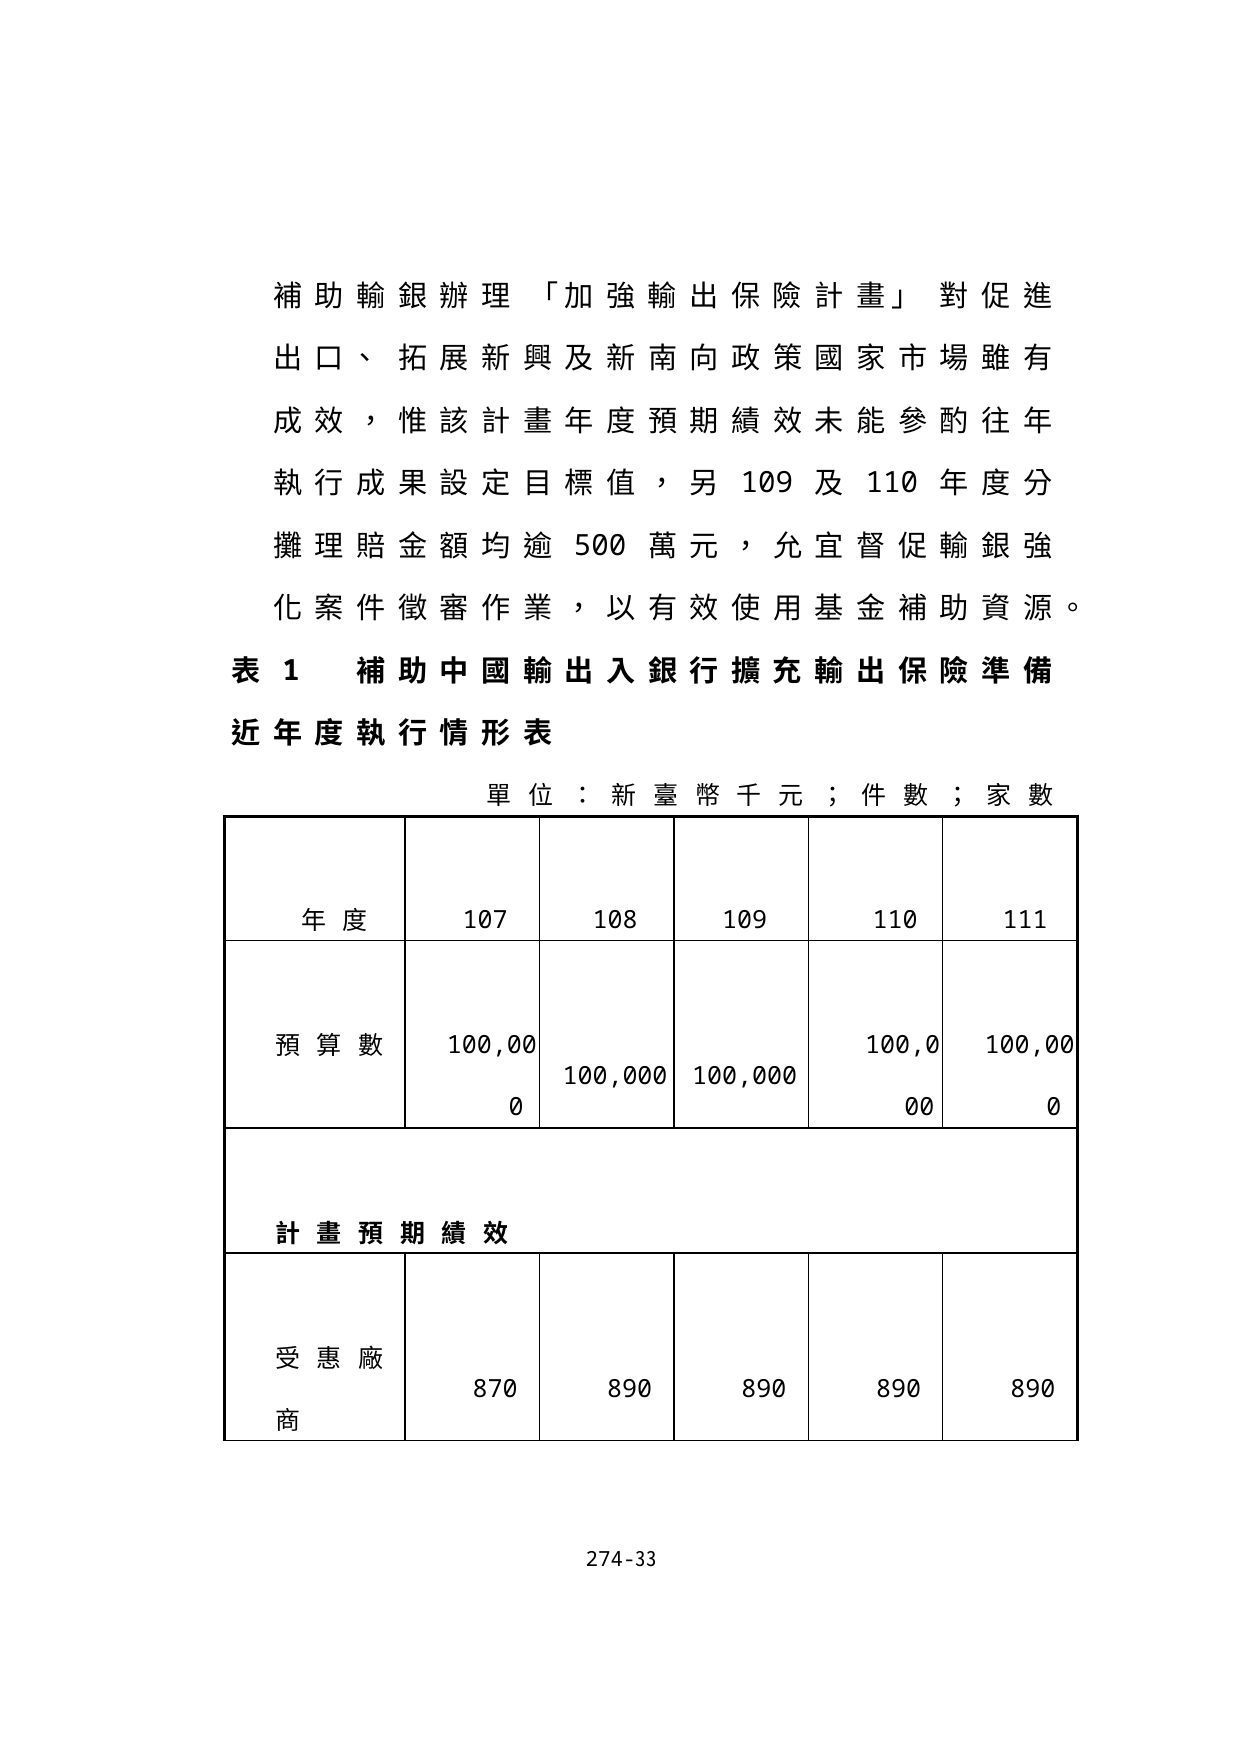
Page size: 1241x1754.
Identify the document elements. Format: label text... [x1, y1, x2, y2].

table_cell 計畫預期績效 [226, 1129, 1076, 1252]
table_cell 870 [406, 1254, 539, 1439]
text 表1 補助中國輸出入銀行擴充輸出保險準備近年度執行情形表 [221, 627, 1058, 752]
table_header 111 [943, 818, 1076, 939]
text 單位：新臺幣千元；件數；家數 [183, 752, 1062, 814]
table_header 年度 [226, 818, 404, 939]
text 綜上，推貿基金112年度賡續編列1億元補助輸銀辦理「加強輸出保險計畫」對促進出口、拓展新興及新南向政策國家市場雖有成效，惟該計畫年度預期績效未能參酌往年執行成果設定目標值，另109及110年度分攤理賠金額均逾500萬元，允宜督促輸銀強化案件徵審作業，以有效使用基金補助資源。 [242, 252, 1058, 627]
table_cell 100,000 [406, 941, 539, 1127]
table_header 109 [675, 818, 808, 939]
table_cell 100,000 [540, 941, 673, 1127]
table_cell 100,000 [943, 941, 1076, 1127]
table_cell 100,000 [675, 941, 808, 1127]
table_cell 100,000 [809, 941, 942, 1127]
table_cell 890 [809, 1254, 942, 1439]
table_cell 預算數 [226, 941, 404, 1127]
table_cell 890 [540, 1254, 673, 1439]
table_header 108 [540, 818, 673, 939]
table_header 107 [406, 818, 539, 939]
table_header 110 [809, 818, 942, 939]
table_cell 890 [675, 1254, 808, 1439]
table_cell 受惠廠商 [226, 1254, 404, 1439]
table_cell 890 [943, 1254, 1076, 1439]
